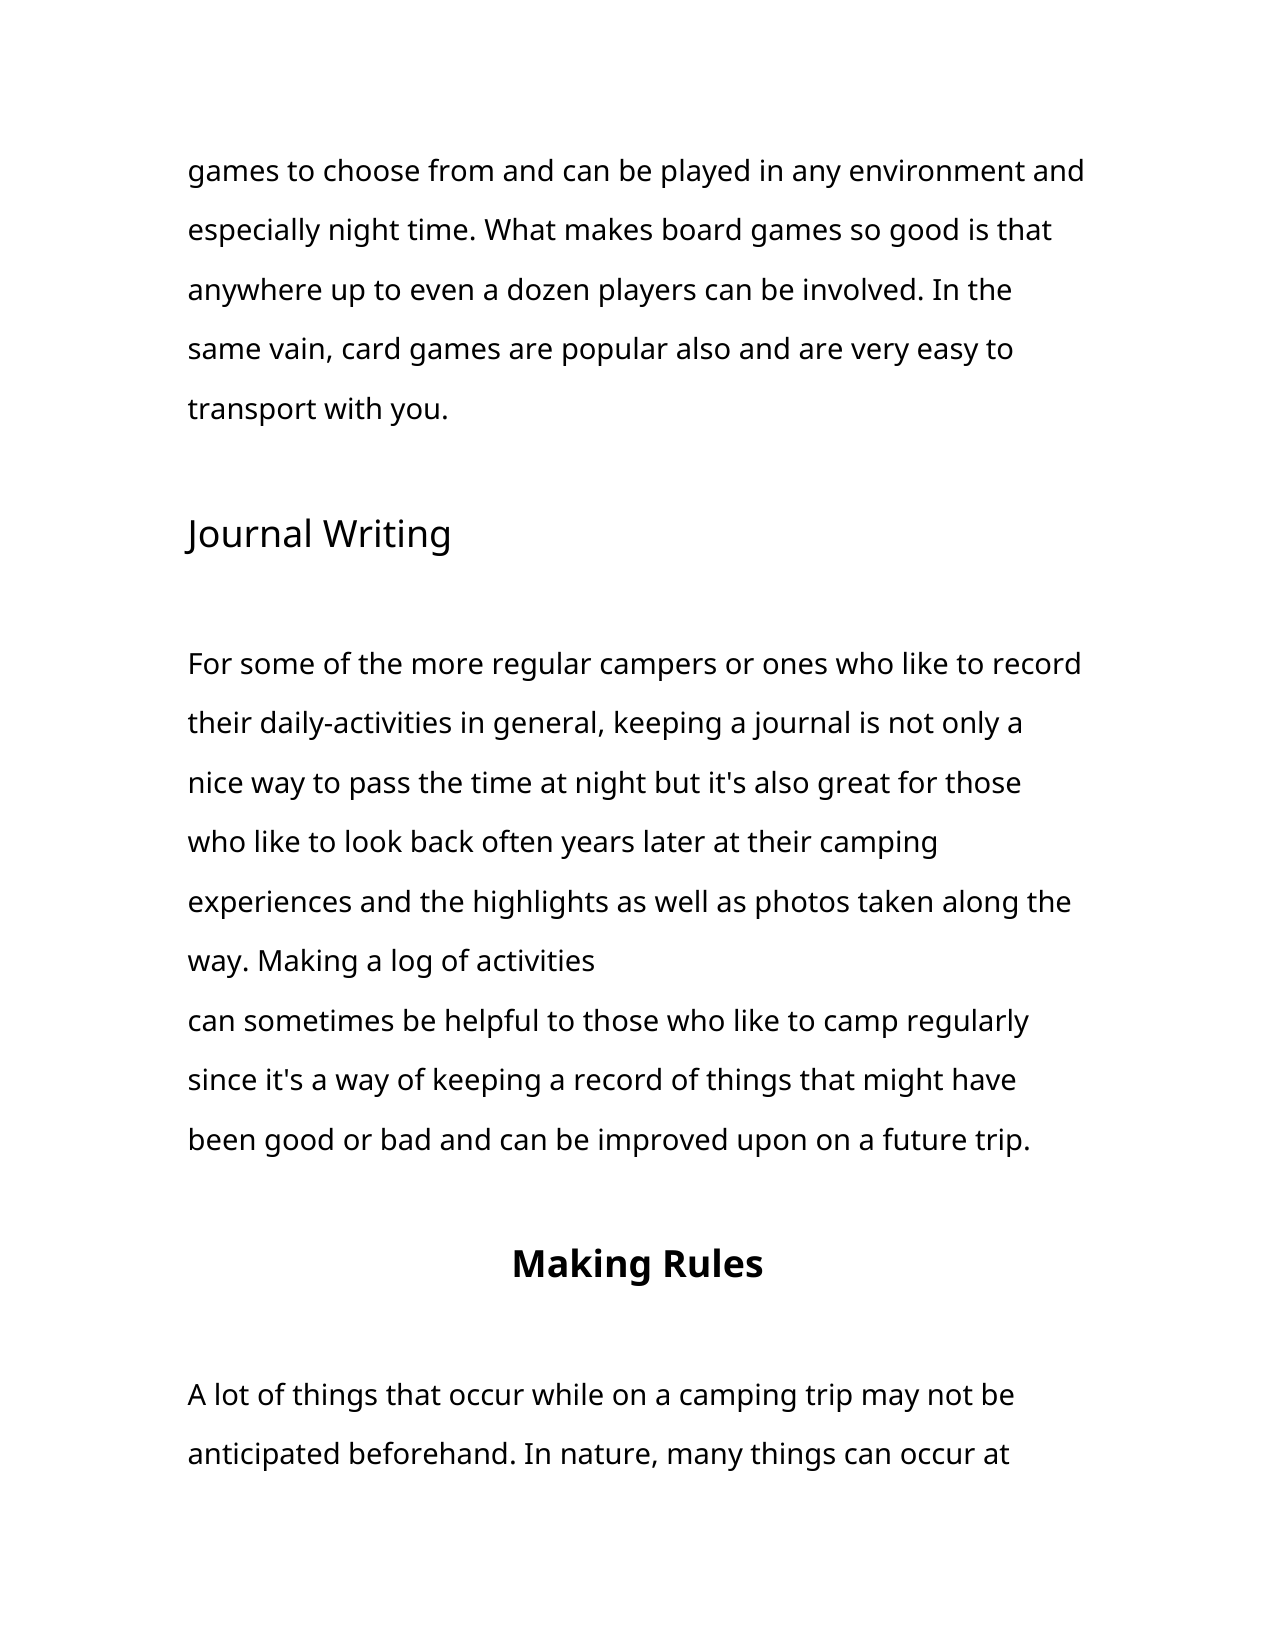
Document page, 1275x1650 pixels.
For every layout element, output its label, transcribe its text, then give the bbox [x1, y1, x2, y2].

text games to choose from and can be played in any environment and especially night time. What makes board games so good is that anywhere up to even a dozen players can be involved. In the same vain, card games are popular also and are very easy to transport with you. [187, 150, 1087, 428]
text can sometimes be helpful to those who like to camp regularly since it's a way of keeping a record of things that might have been good or bad and can be improved upon on a future trip. [187, 1000, 1087, 1158]
text Journal Writing [187, 507, 1087, 558]
text Making Rules [187, 1238, 1087, 1289]
text A lot of things that occur while on a camping trip may not be anticipated beforehand. In nature, many things can occur at [187, 1374, 1087, 1473]
text For some of the more regular campers or ones who like to record their daily-activities in general, keeping a journal is not only a nice way to pass the time at night but it's also great for those who like to look back often years later at their camping experiences and the highlights as well as photos taken along the way. Making a log of activities [187, 643, 1087, 980]
